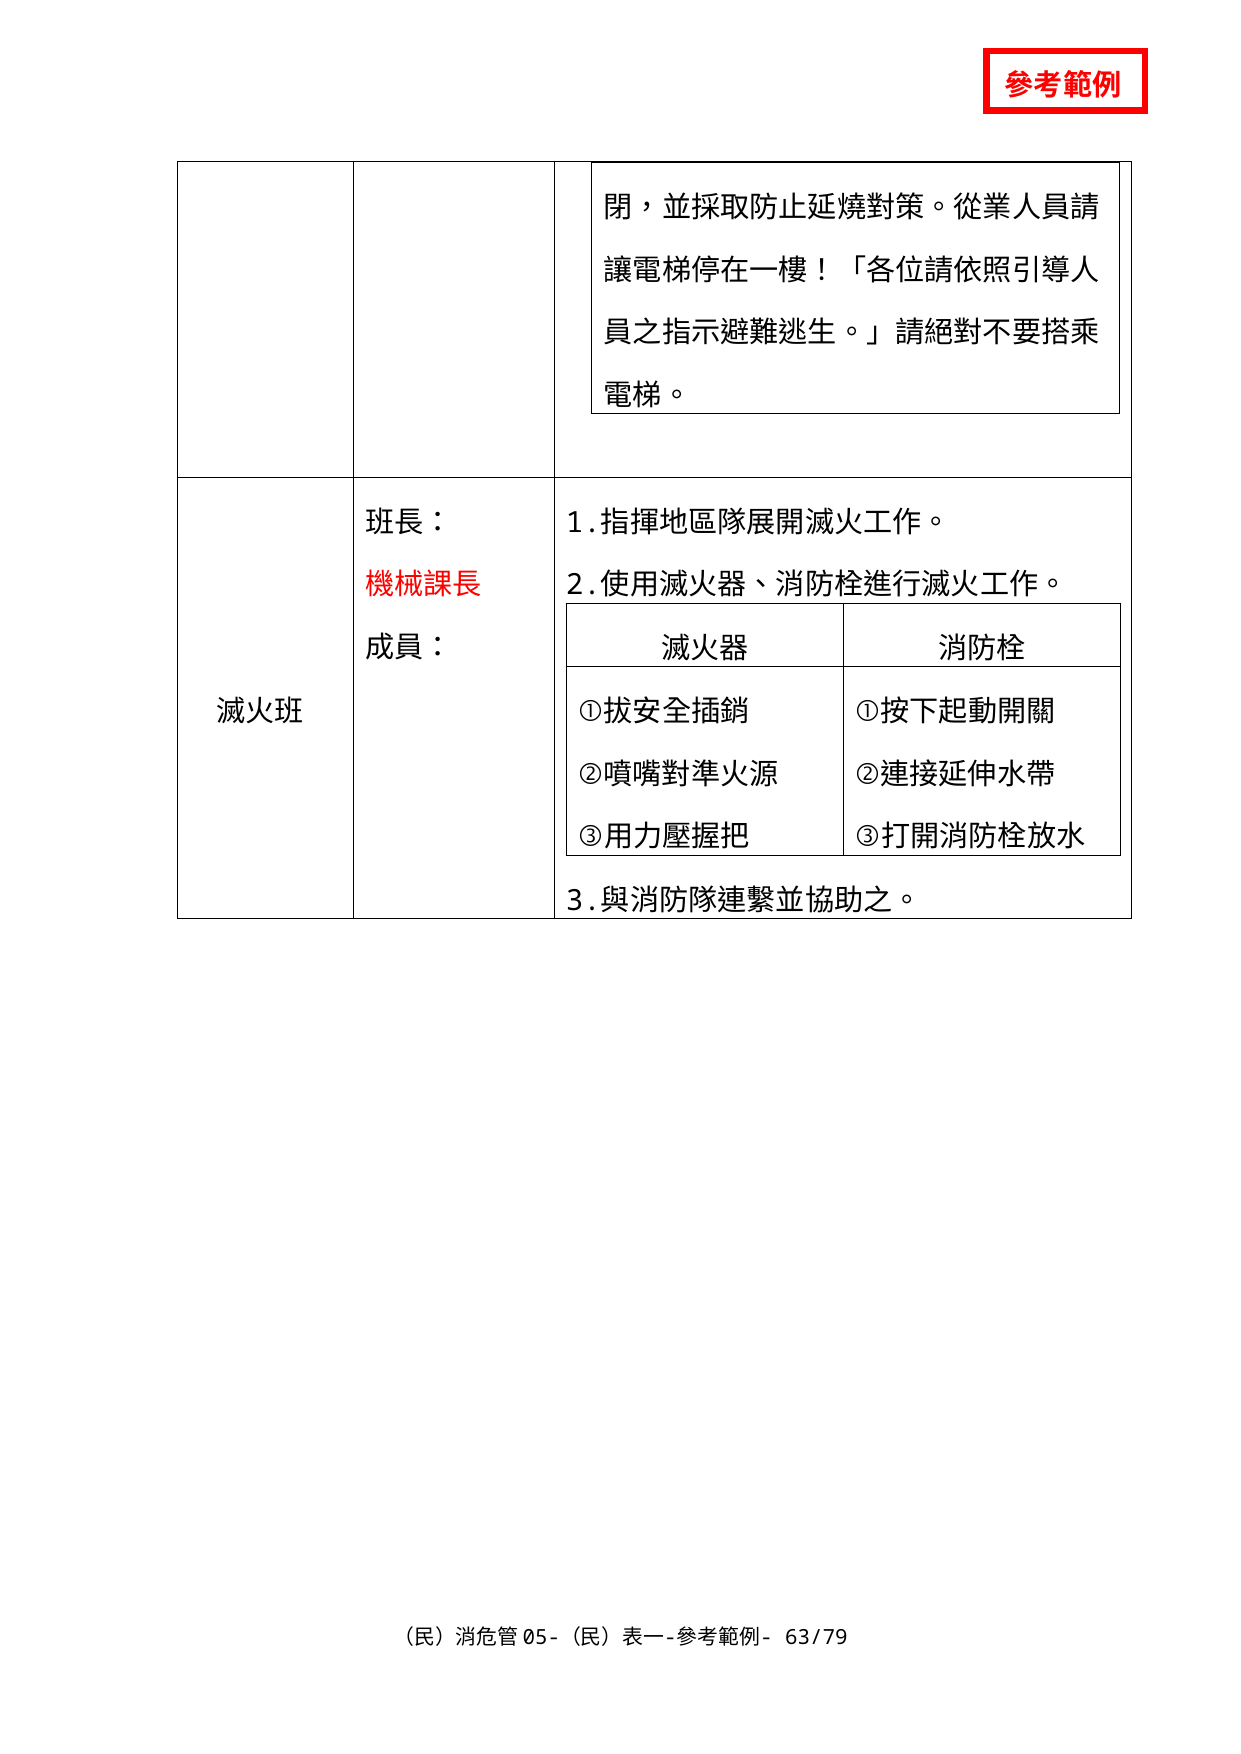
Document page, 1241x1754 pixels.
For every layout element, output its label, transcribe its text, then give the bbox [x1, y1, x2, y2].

table_cell 滅火班 [178, 478, 353, 918]
table_header 滅火器 [567, 604, 843, 666]
table_cell [555, 162, 1131, 477]
table_header 閉，並採取防止延燒對策。從業人員請讓電梯停在一樓！「各位請依照引導人員之指示避難逃生。」請絕對不要搭乘電梯。 [592, 163, 1119, 413]
table_cell [354, 162, 554, 477]
table_cell 按下起動開關 連接延伸水帶 打開消防栓放水 [844, 667, 1120, 855]
table_cell 1.指揮地區隊展開滅火工作。 2.使用滅火器、消防栓進行滅火工作。 3.與消防隊連繫並協助之。 [555, 478, 1131, 918]
table_cell 拔安全插銷 噴嘴對準火源 用力壓握把 [567, 667, 843, 855]
table_header 消防栓 [844, 604, 1120, 666]
table_cell 班長： 機械課長 成員： [354, 478, 554, 918]
table_cell [178, 162, 353, 477]
